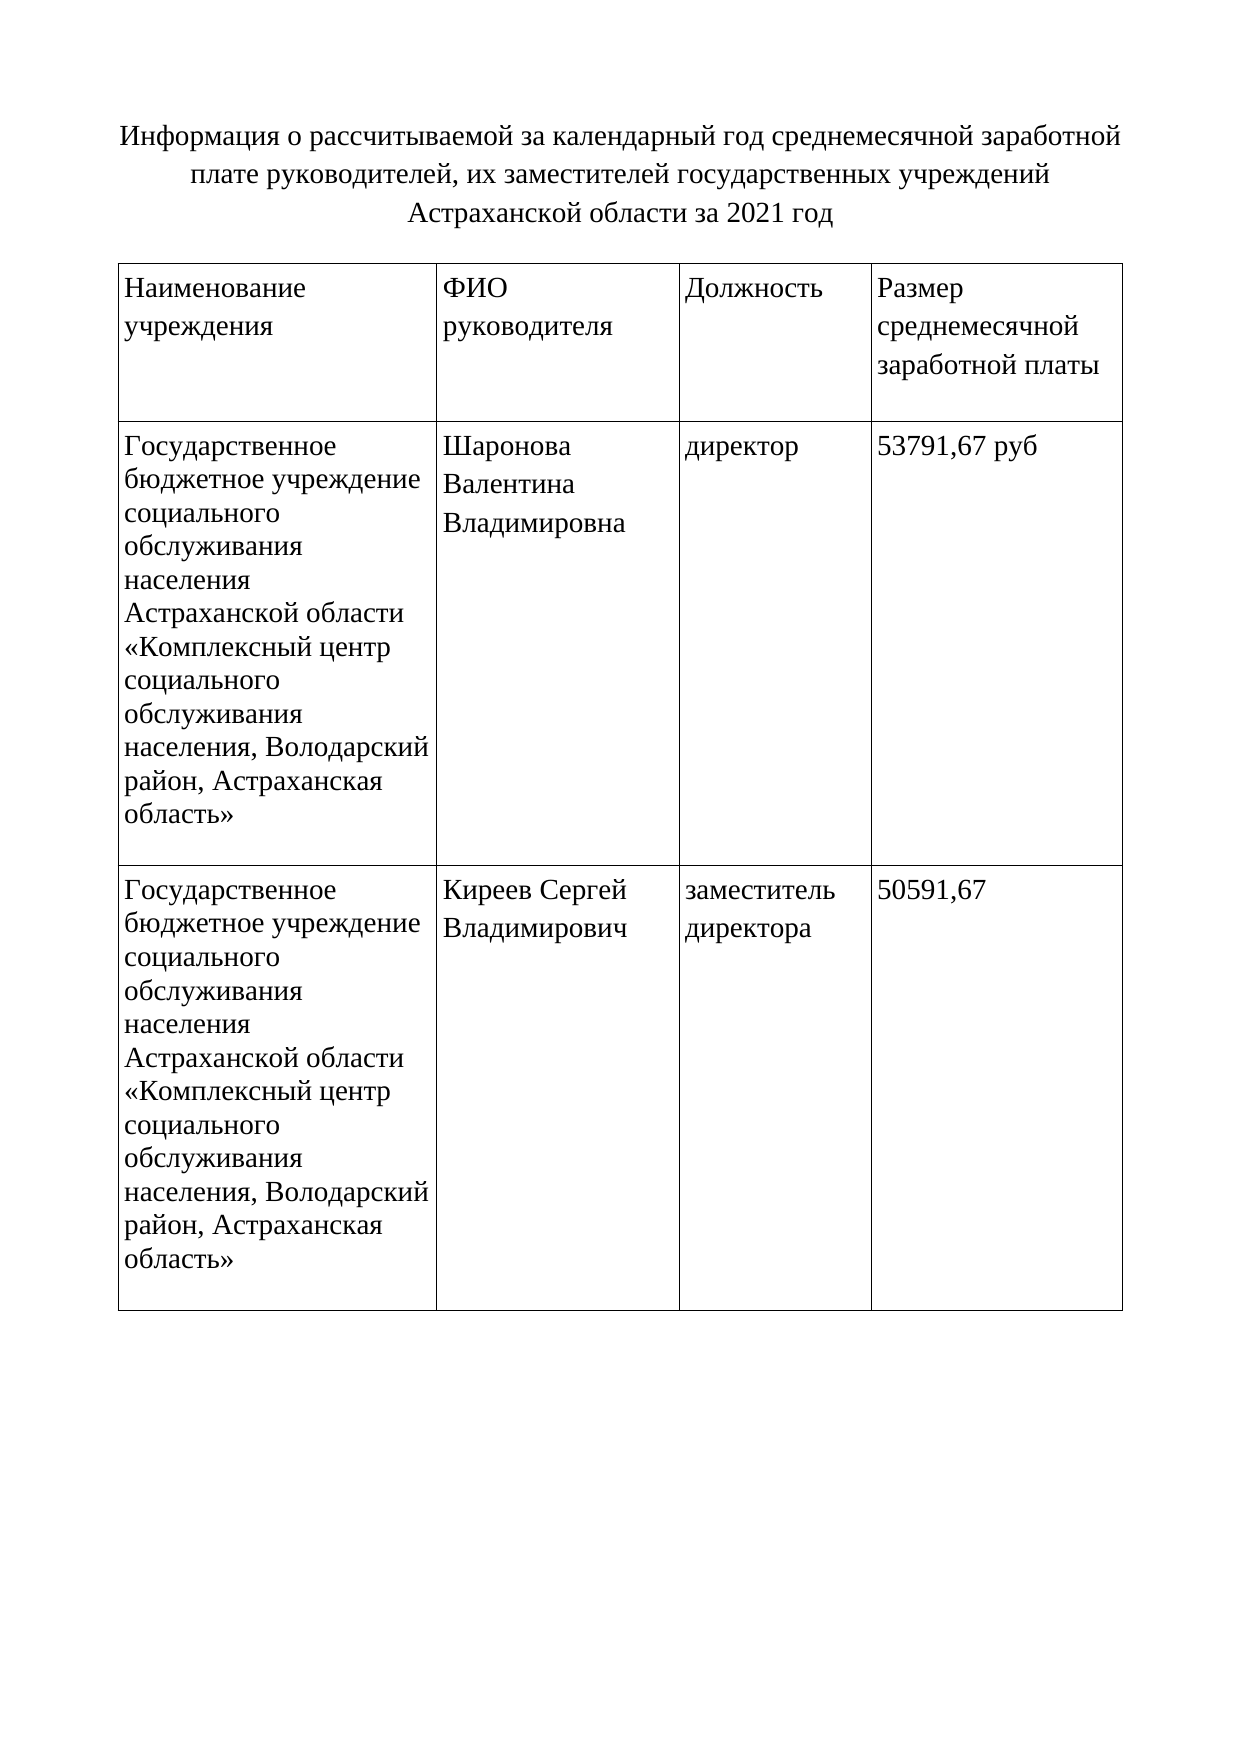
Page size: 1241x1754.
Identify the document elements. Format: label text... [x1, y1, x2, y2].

table_cell Шаронова Валентина Владимировна [437, 422, 679, 865]
text Информация о рассчитываемой за календарный год среднемесячной заработной плате руководителей, их заместителей государственных учреждений Астраханской области за 2021 год [118, 118, 1122, 229]
table_cell 53791,67 руб [872, 422, 1122, 865]
table_cell Государственное бюджетное учреждение социального обслуживания населения Астраханской области «Комплексный центр социального обслуживания населения, Володарский район, Астраханская область» [119, 422, 436, 865]
table_header Размер среднемесячной заработной платы [872, 264, 1122, 421]
table_cell заместитель директора [680, 866, 871, 1310]
table_header ФИО руководителя [437, 264, 679, 421]
table_cell Киреев Сергей Владимирович [437, 866, 679, 1310]
table_header Наименование учреждения [119, 264, 436, 421]
table_cell Государственное бюджетное учреждение социального обслуживания населения Астраханской области «Комплексный центр социального обслуживания населения, Володарский район, Астраханская область» [119, 866, 436, 1310]
table_cell 50591,67 [872, 866, 1122, 1310]
table_header Должность [680, 264, 871, 421]
table_cell директор [680, 422, 871, 865]
